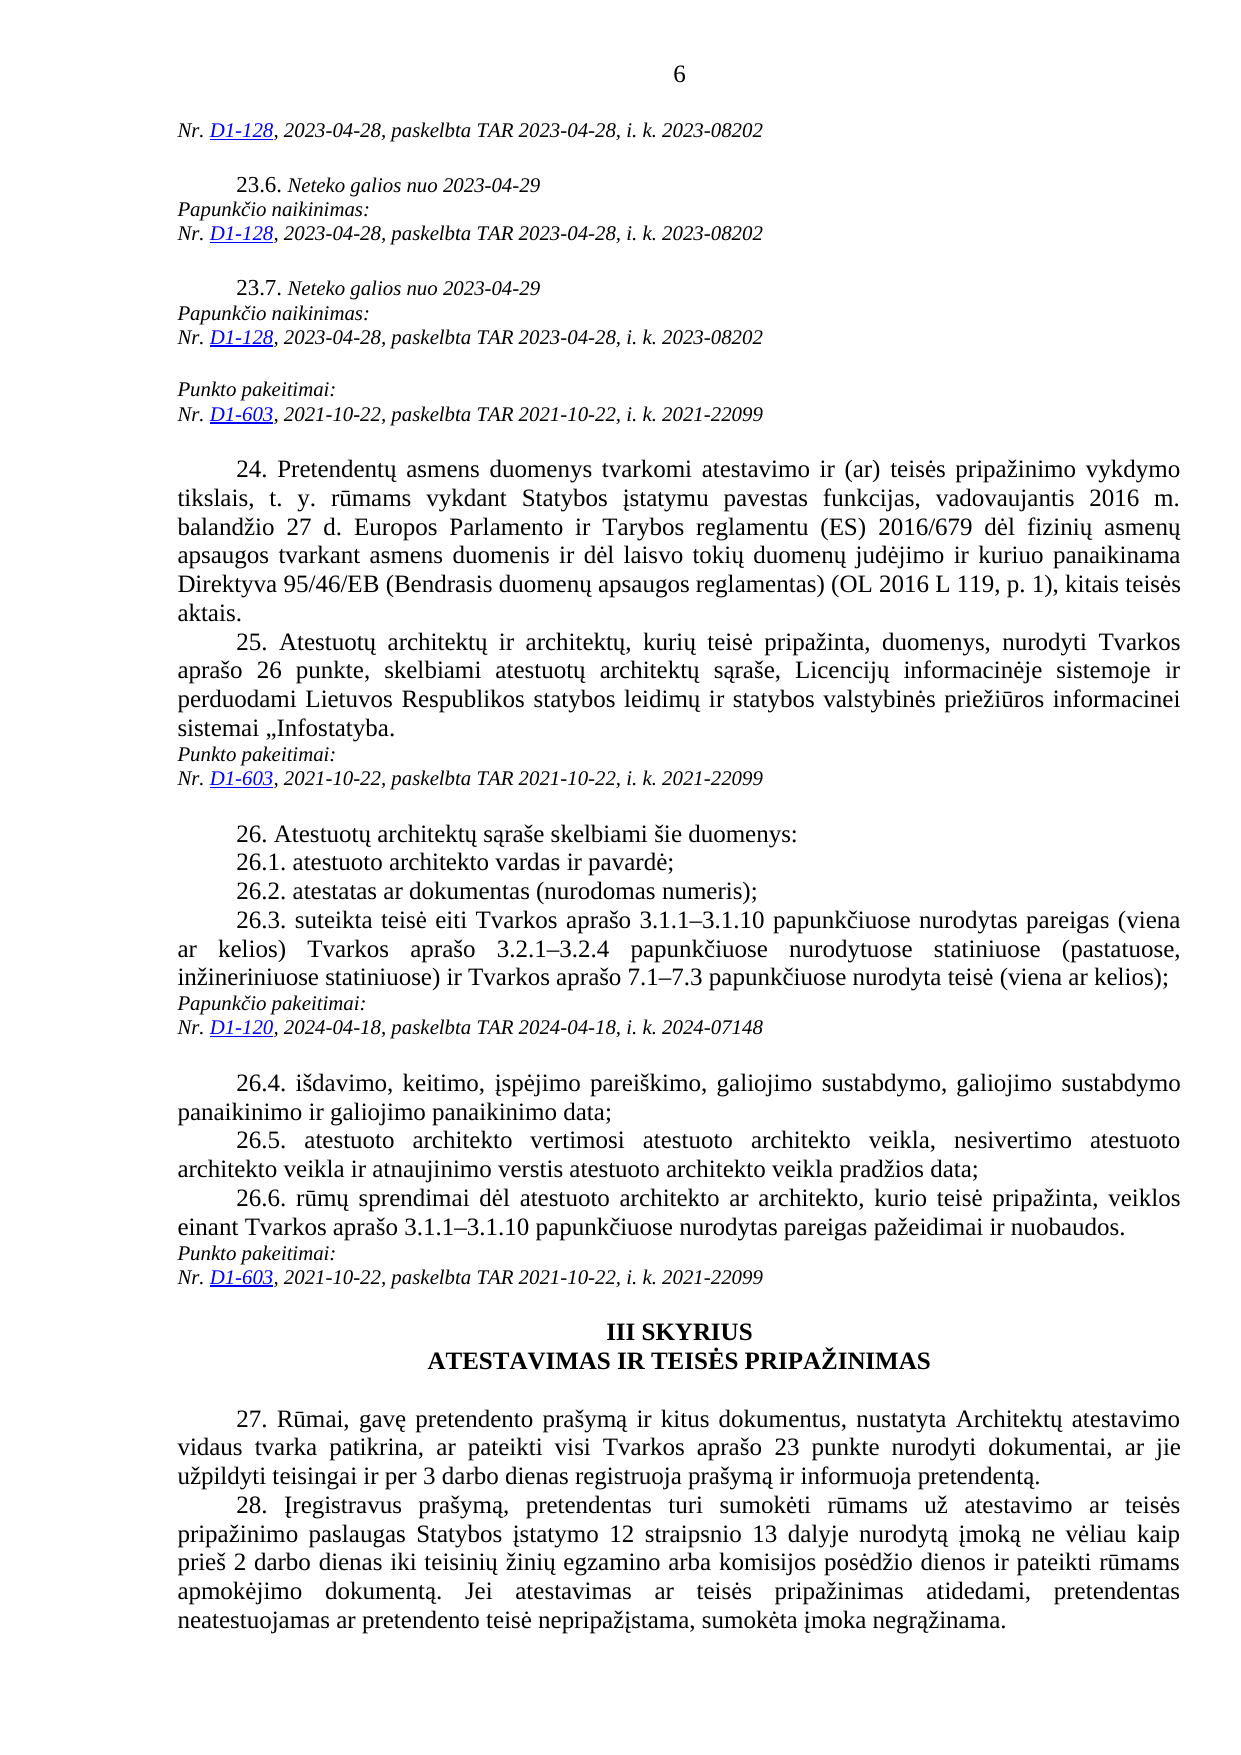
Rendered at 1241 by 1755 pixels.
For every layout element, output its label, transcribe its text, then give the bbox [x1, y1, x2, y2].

text Papunkčio naikinimas: [177, 301, 1181, 324]
text 26.5. atestuoto architekto vertimosi atestuoto architekto veikla, nesivertimo atestuoto architekto veikla ir atnaujinimo verstis atestuoto architekto veikla pradžios data; [177, 1126, 1181, 1183]
text 26.3. suteikta teisė eiti Tvarkos aprašo 3.1.1–3.1.10 papunkčiuose nurodytas pareigas (viena ar kelios) Tvarkos aprašo 3.2.1–3.2.4 papunkčiuose nurodytuose statiniuose (pastatuose, inžineriniuose statiniuose) ir Tvarkos aprašo 7.1–7.3 papunkčiuose nurodyta teisė (viena ar kelios); [177, 905, 1181, 991]
text 23.6. Neteko galios nuo 2023-04-29 [177, 171, 1181, 197]
text 25. Atestuotų architektų ir architektų, kurių teisė pripažinta, duomenys, nurodyti Tvarkos aprašo 26 punkte, skelbiami atestuotų architektų sąraše, Licencijų informacinėje sistemoje ir perduodami Lietuvos Respublikos statybos leidimų ir statybos valstybinės priežiūros informacinei sistemai „Infostatyba. [177, 627, 1181, 742]
text ATESTAVIMAS IR TEISĖS PRIPAŽINIMAS [177, 1346, 1181, 1375]
text Punkto pakeitimai: [177, 377, 1181, 401]
text Nr. D1-128, 2023-04-28, paskelbta TAR 2023-04-28, i. k. 2023-08202 [177, 324, 1181, 349]
text Nr. D1-120, 2024-04-18, paskelbta TAR 2024-04-18, i. k. 2024-07148 [177, 1015, 1181, 1039]
text Punkto pakeitimai: [177, 1241, 1181, 1264]
text Nr. D1-603, 2021-10-22, paskelbta TAR 2021-10-22, i. k. 2021-22099 [177, 766, 1181, 790]
text Punkto pakeitimai: [177, 742, 1181, 766]
text Nr. D1-128, 2023-04-28, paskelbta TAR 2023-04-28, i. k. 2023-08202 [177, 221, 1181, 245]
text Nr. D1-603, 2021-10-22, paskelbta TAR 2021-10-22, i. k. 2021-22099 [177, 401, 1181, 426]
text Nr. D1-128, 2023-04-28, paskelbta TAR 2023-04-28, i. k. 2023-08202 [177, 118, 1181, 142]
text Nr. D1-603, 2021-10-22, paskelbta TAR 2021-10-22, i. k. 2021-22099 [177, 1264, 1181, 1289]
text 23.7. Neteko galios nuo 2023-04-29 [177, 274, 1181, 301]
text III SKYRIUS [177, 1317, 1181, 1346]
text 24. Pretendentų asmens duomenys tvarkomi atestavimo ir (ar) teisės pripažinimo vykdymo tikslais, t. y. rūmams vykdant Statybos įstatymu pavestas funkcijas, vadovaujantis 2016 m. balandžio 27 d. Europos Parlamento ir Tarybos reglamentu (ES) 2016/679 dėl fizinių asmenų apsaugos tvarkant asmens duomenis ir dėl laisvo tokių duomenų judėjimo ir kuriuo panaikinama Direktyva 95/46/EB (Bendrasis duomenų apsaugos reglamentas) (OL 2016 L 119, p. 1), kitais teisės aktais. [177, 454, 1181, 627]
text 27. Rūmai, gavę pretendento prašymą ir kitus dokumentus, nustatyta Architektų atestavimo vidaus tvarka patikrina, ar pateikti visi Tvarkos aprašo 23 punkte nurodyti dokumentai, ar jie užpildyti teisingai ir per 3 darbo dienas registruoja prašymą ir informuoja pretendentą. [177, 1404, 1181, 1490]
text 28. Įregistravus prašymą, pretendentas turi sumokėti rūmams už atestavimo ar teisės pripažinimo paslaugas Statybos įstatymo 12 straipsnio 13 dalyje nurodytą įmoką ne vėliau kaip prieš 2 darbo dienas iki teisinių žinių egzamino arba komisijos posėdžio dienos ir pateikti rūmams apmokėjimo dokumentą. Jei atestavimas ar teisės pripažinimas atidedami, pretendentas neatestuojamas ar pretendento teisė nepripažįstama, sumokėta įmoka negrąžinama. [177, 1490, 1181, 1634]
text Papunkčio pakeitimai: [177, 991, 1181, 1015]
text 26.6. rūmų sprendimai dėl atestuoto architekto ar architekto, kurio teisė pripažinta, veiklos einant Tvarkos aprašo 3.1.1–3.1.10 papunkčiuose nurodytas pareigas pažeidimai ir nuobaudos. [177, 1183, 1181, 1241]
text 26.2. atestatas ar dokumentas (nurodomas numeris); [177, 876, 1181, 905]
text Papunkčio naikinimas: [177, 197, 1181, 221]
text 26.4. išdavimo, keitimo, įspėjimo pareiškimo, galiojimo sustabdymo, galiojimo sustabdymo panaikinimo ir galiojimo panaikinimo data; [177, 1068, 1181, 1126]
text 26. Atestuotų architektų sąraše skelbiami šie duomenys: [177, 819, 1181, 847]
text 26.1. atestuoto architekto vardas ir pavardė; [177, 847, 1181, 876]
